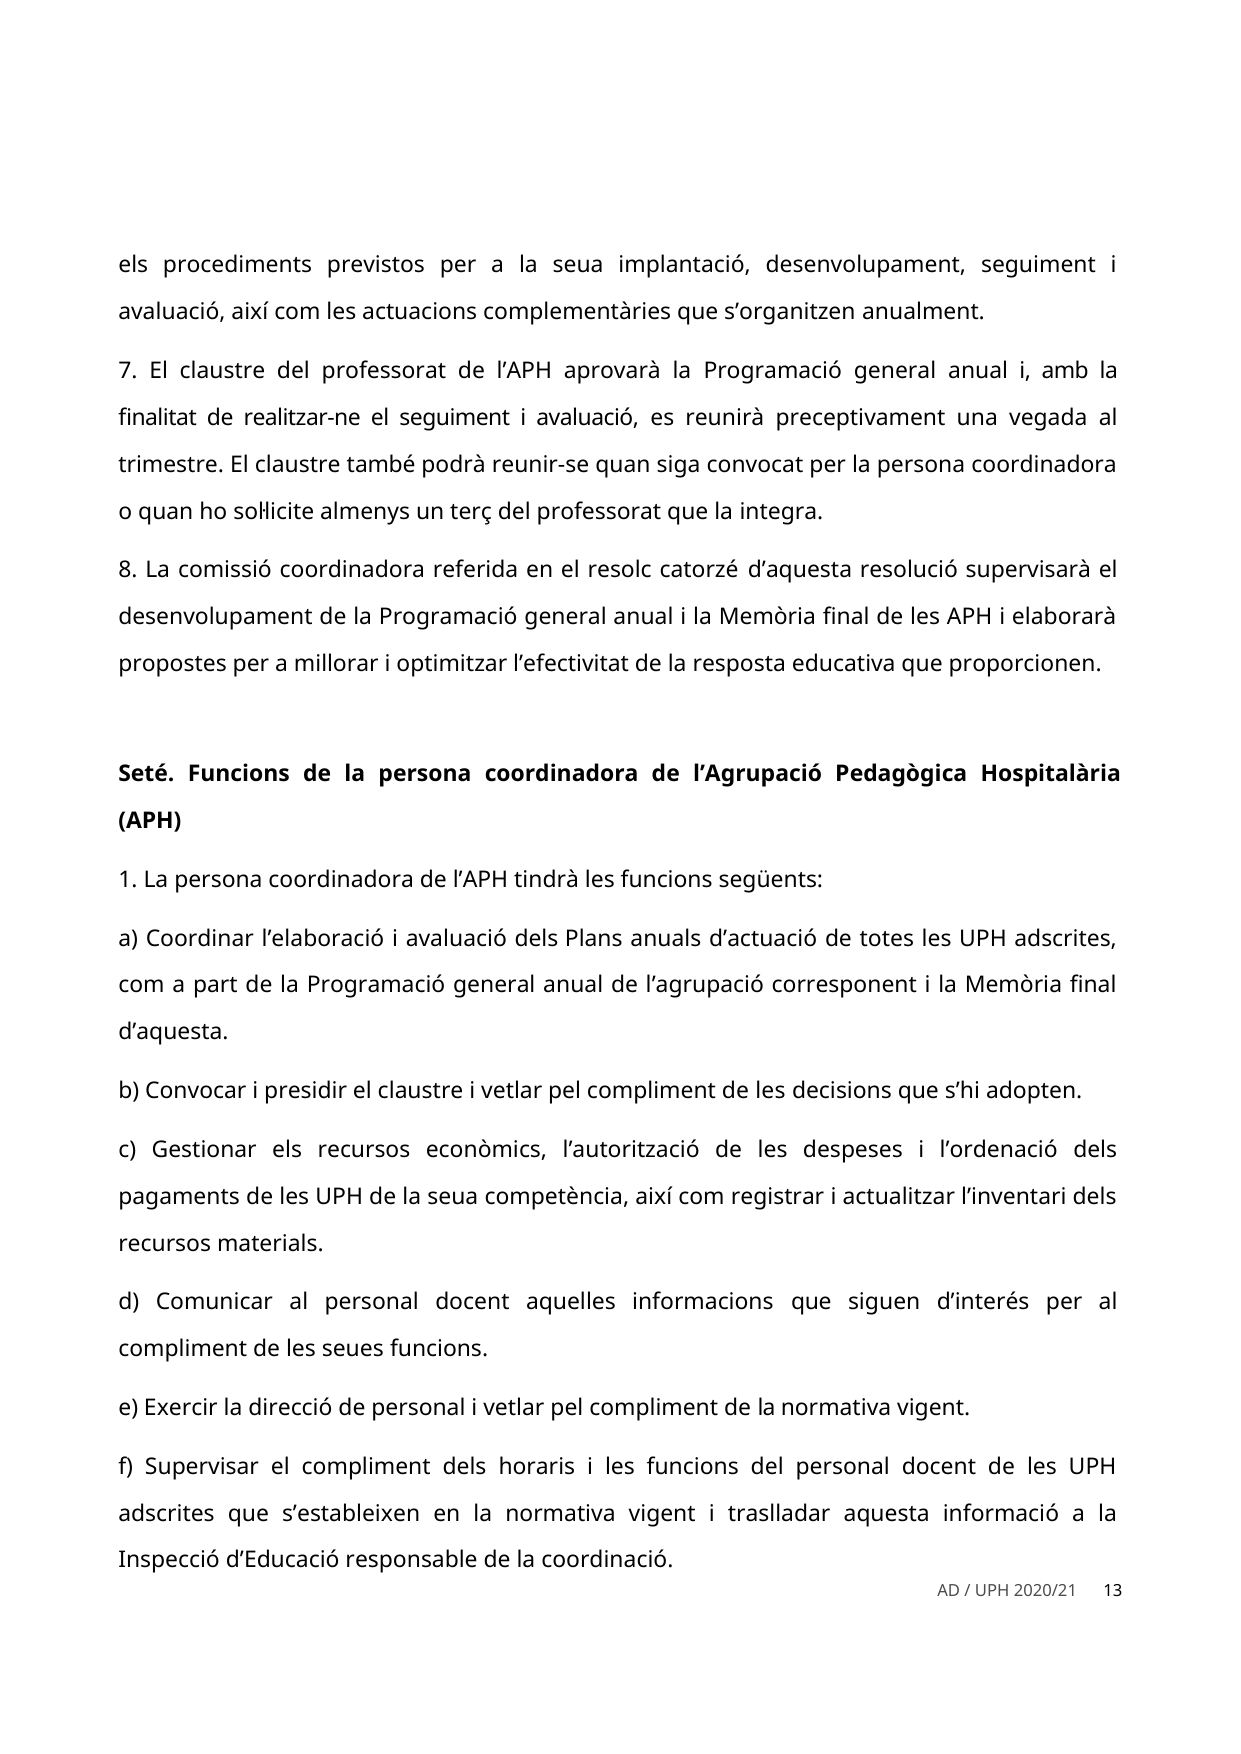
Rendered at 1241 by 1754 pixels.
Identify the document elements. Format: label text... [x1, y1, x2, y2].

list 7. El claustre del professorat de l’APH aprovarà la Programació general anual i, amb la finalitat de realitzar-ne el seguiment i avaluació, es reunirà preceptivament una vegada al trimestre. El claustre també podrà reunir-se quan siga convocat per la persona coordinadora o quan ho sol·licite almenys un terç del professorat que la integra. [118, 354, 1118, 526]
list b) Convocar i presidir el claustre i vetlar pel compliment de les decisions que s’hi adopten. [118, 1074, 1118, 1105]
list f) Supervisar el compliment dels horaris i les funcions del personal docent de les UPH adscrites que s’estableixen en la normativa vigent i traslladar aquesta informació a la Inspecció d’Educació responsable de la coordinació. [118, 1450, 1118, 1575]
list c) Gestionar els recursos econòmics, l’autorització de les despeses i l’ordenació dels pagaments de les UPH de la seua competència, així com registrar i actualitzar l’inventari dels recursos materials. [118, 1133, 1118, 1258]
list els procediments previstos per a la seua implantació, desenvolupament, seguiment i avaluació, així com les actuacions complementàries que s’organitzen anualment. [118, 248, 1118, 326]
list e) Exercir la direcció de personal i vetlar pel compliment de la normativa vigent. [118, 1391, 1118, 1422]
list a) Coordinar l’elaboració i avaluació dels Plans anuals d’actuació de totes les UPH adscrites, com a part de la Programació general anual de l’agrupació corresponent i la Memòria final d’aquesta. [118, 922, 1118, 1047]
text 1. La persona coordinadora de l’APH tindrà les funcions següents: [118, 863, 1122, 894]
text Seté. Funcions de la persona coordinadora de l’Agrupació Pedagògica Hospitalària (APH) [118, 757, 1122, 835]
list 8. La comissió coordinadora referida en el resolc catorzé d’aquesta resolució supervisarà el desenvolupament de la Programació general anual i la Memòria final de les APH i elaborarà propostes per a millorar i optimitzar l’efectivitat de la resposta educativa que proporcionen. [118, 553, 1118, 678]
list d) Comunicar al personal docent aquelles informacions que siguen d’interés per al compliment de les seues funcions. [118, 1285, 1118, 1363]
